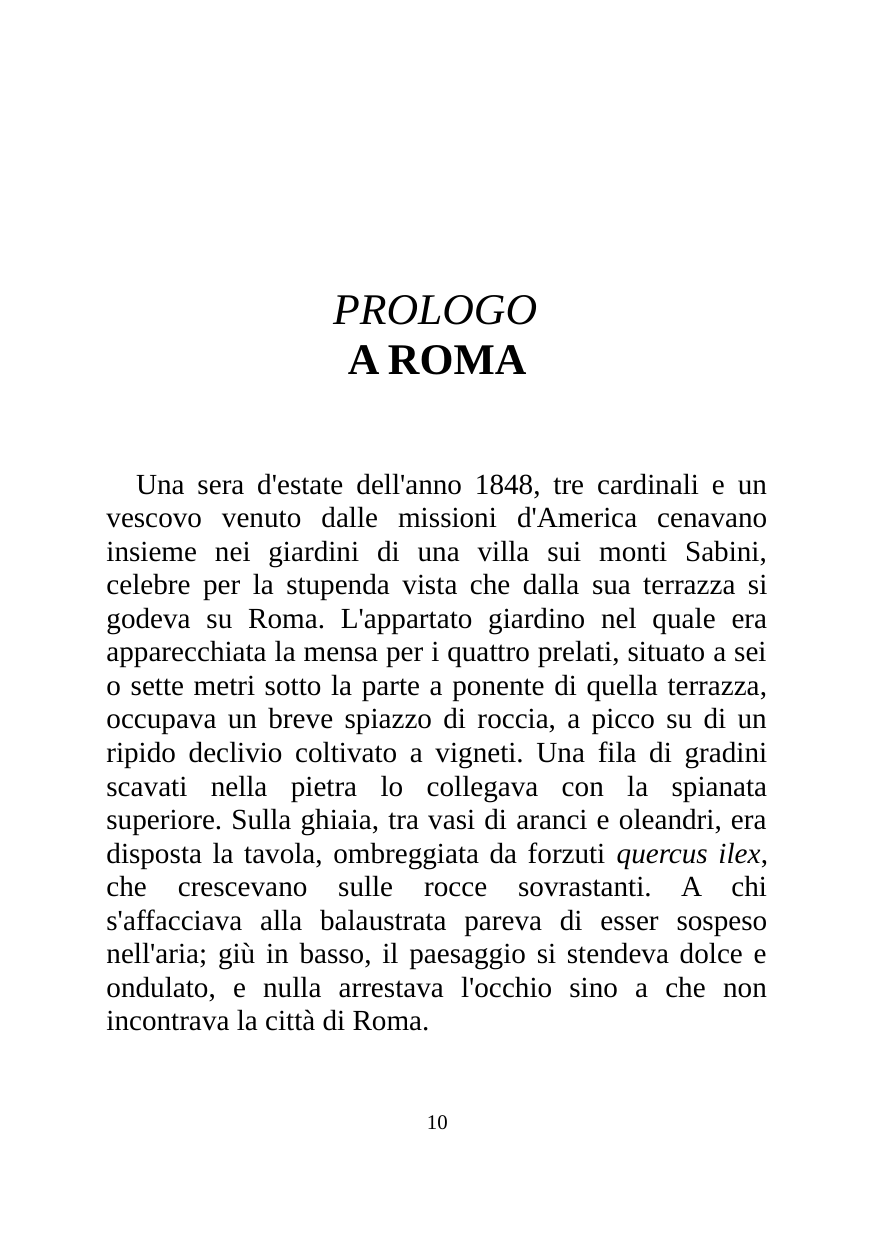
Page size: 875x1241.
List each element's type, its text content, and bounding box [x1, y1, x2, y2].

text Una sera d'estate dell'anno 1848, tre cardinali e un vescovo venuto dalle missioni d'America cenavano insieme nei giardini di una villa sui monti Sabini, celebre per la stupenda vista che dalla sua terrazza si godeva su Roma. L'appartato giardino nel quale era apparecchiata la mensa per i quattro prelati, situato a sei o sette metri sotto la parte a ponente di quella terrazza, occupava un breve spiazzo di roccia, a picco su di un ripido declivio coltivato a vigneti. Una fila di gradini scavati nella pietra lo collegava con la spianata superiore. Sulla ghiaia, tra vasi di aranci e oleandri, era disposta la tavola, ombreggiata da forzuti quercus ilex, che crescevano sulle rocce sovrastanti. A chi s'affacciava alla balaustrata pareva di esser sospeso nell'aria; giù in basso, il paesaggio si stendeva dolce e ondulato, e nulla arrestava l'occhio sino a che non incontrava la città di Roma. [106, 467, 768, 1037]
subtitle PROLOGO A ROMA [106, 283, 768, 384]
